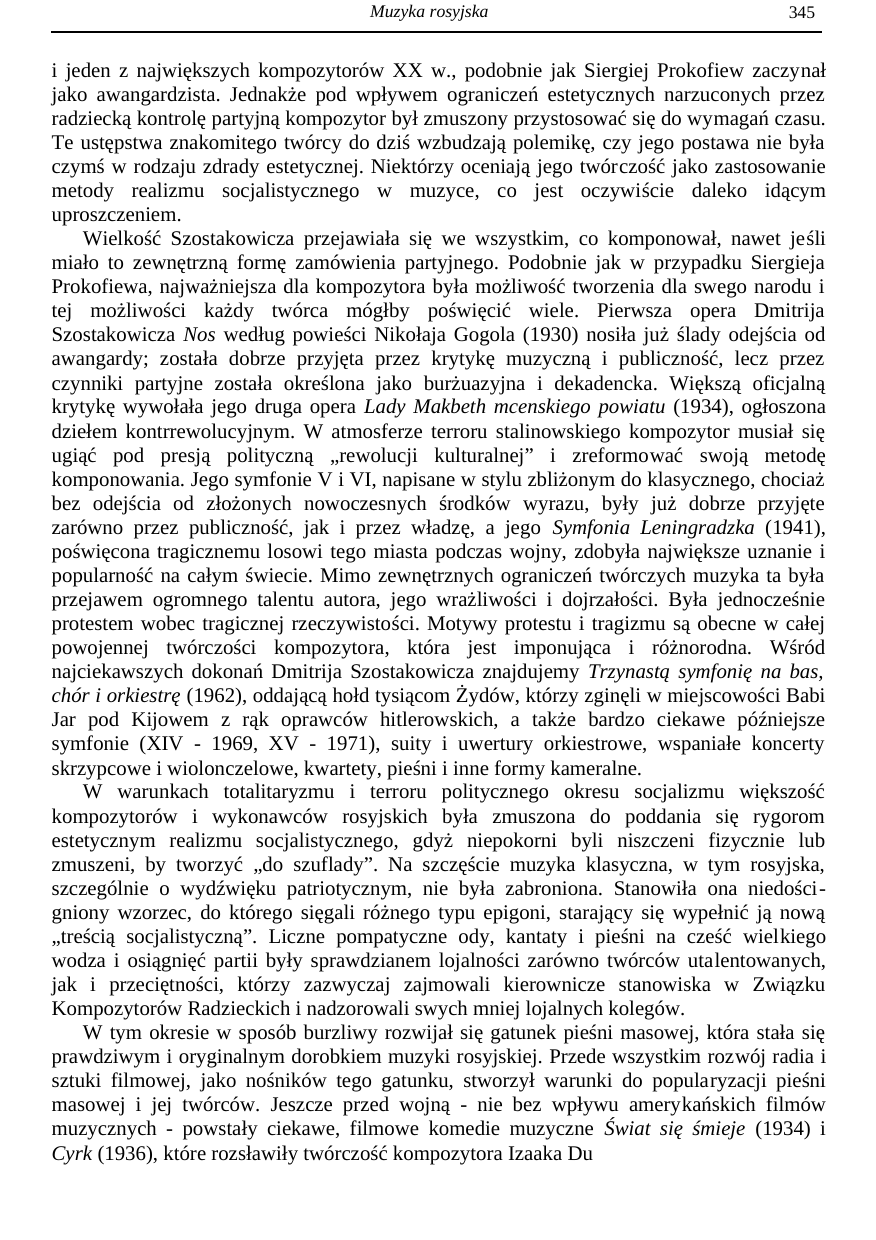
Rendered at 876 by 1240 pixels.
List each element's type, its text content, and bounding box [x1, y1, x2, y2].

text W warunkach totalitaryzmu i terroru politycznego okresu socjalizmu większość kompozytorów i wykonawców rosyjskich była zmuszona do poddania się rygorom estetycznym realizmu socjalistycznego, gdyż niepokorni byli niszczeni fizycznie lub zmuszeni, by tworzyć „do szuflady”. Na szczęście muzyka klasyczna, w tym rosyjska, szczególnie o wydźwięku patriotycznym, nie była zabroniona. Stanowiła ona niedości­gniony wzorzec, do którego sięgali różnego typu epigoni, starający się wypełnić ją nową „treścią socjalistyczną”. Liczne pompatyczne ody, kantaty i pieśni na cześć wiel­kiego wodza i osiągnięć partii były sprawdzianem lojalności zarówno twórców uta­lentowanych, jak i przeciętności, którzy zazwyczaj zajmowali kierownicze stanowiska w Związku Kompozytorów Radzieckich i nadzorowali swych mniej lojalnych kolegów. [51, 779, 826, 1020]
text Muzyka rosyjska [370, 1, 501, 21]
text 345 [788, 2, 820, 22]
text W tym okresie w sposób burzliwy rozwijał się gatunek pieśni masowej, która stała się prawdziwym i oryginalnym dorobkiem muzyki rosyjskiej. Przede wszystkim roz­wój radia i sztuki filmowej, jako nośników tego gatunku, stworzył warunki do popula­ryzacji pieśni masowej i jej twórców. Jeszcze przed wojną - nie bez wpływu amery­kańskich filmów muzycznych - powstały ciekawe, filmowe komedie muzyczne Świat się śmieje (1934) i Cyrk (1936), które rozsławiły twórczość kompozytora Izaaka Du­ [51, 1020, 826, 1164]
text Wielkość Szostakowicza przejawiała się we wszystkim, co komponował, nawet je­śli miało to zewnętrzną formę zamówienia partyjnego. Podobnie jak w przypadku Siergieja Prokofiewa, najważniejsza dla kompozytora była możliwość tworzenia dla swego narodu i tej możliwości każdy twórca mógłby poświęcić wiele. Pierwsza opera Dmitrija Szostakowicza Nos według powieści Nikołaja Gogola (1930) nosiła już ślady odejścia od awangardy; została dobrze przyjęta przez krytykę muzyczną i publiczność, lecz przez czynniki partyjne została określona jako burżuazyjna i dekadencka. Większą oficjalną krytykę wywołała jego druga opera Lady Makbeth mcenskiego powiatu (1934), ogłoszona dziełem kontrrewolucyjnym. W atmosferze terroru stalinowskiego kompozytor musiał się ugiąć pod presją polityczną „rewolucji kulturalnej” i zreformo­wać swoją metodę komponowania. Jego symfonie V i VI, napisane w stylu zbliżonym do klasycznego, chociaż bez odejścia od złożonych nowoczesnych środków wyrazu, były już dobrze przyjęte zarówno przez publiczność, jak i przez władzę, a jego Symfo­nia Leningradzka (1941), poświęcona tragicznemu losowi tego miasta podczas wojny, zdobyła największe uznanie i popularność na całym świecie. Mimo zewnętrznych ograniczeń twórczych muzyka ta była przejawem ogromnego talentu autora, jego wrażliwości i dojrzałości. Była jednocześnie protestem wobec tragicznej rzeczywisto­ści. Motywy protestu i tragizmu są obecne w całej powojennej twórczości kompozyto­ra, która jest imponująca i różnorodna. Wśród najciekawszych dokonań Dmitrija Szo­stakowicza znajdujemy Trzynastą symfonię na bas, chór i orkiestrę (1962), oddającą hołd tysiącom Żydów, którzy zginęli w miejscowości Babi Jar pod Kijowem z rąk oprawców hitlerowskich, a także bardzo ciekawe późniejsze symfonie (XIV - 1969, XV - 1971), suity i uwertury orkiestrowe, wspaniałe koncerty skrzypcowe i wiolon­czelowe, kwartety, pieśni i inne formy kameralne. [51, 226, 826, 779]
text i jeden z największych kompozytorów XX w., podobnie jak Siergiej Prokofiew zaczy­nał jako awangardzista. Jednakże pod wpływem ograniczeń estetycznych narzuconych przez radziecką kontrolę partyjną kompozytor był zmuszony przystosować się do wy­magań czasu. Te ustępstwa znakomitego twórcy do dziś wzbudzają polemikę, czy jego postawa nie była czymś w rodzaju zdrady estetycznej. Niektórzy oceniają jego twór­czość jako zastosowanie metody realizmu socjalistycznego w muzyce, co jest oczywi­ście daleko idącym uproszczeniem. [51, 58, 826, 226]
